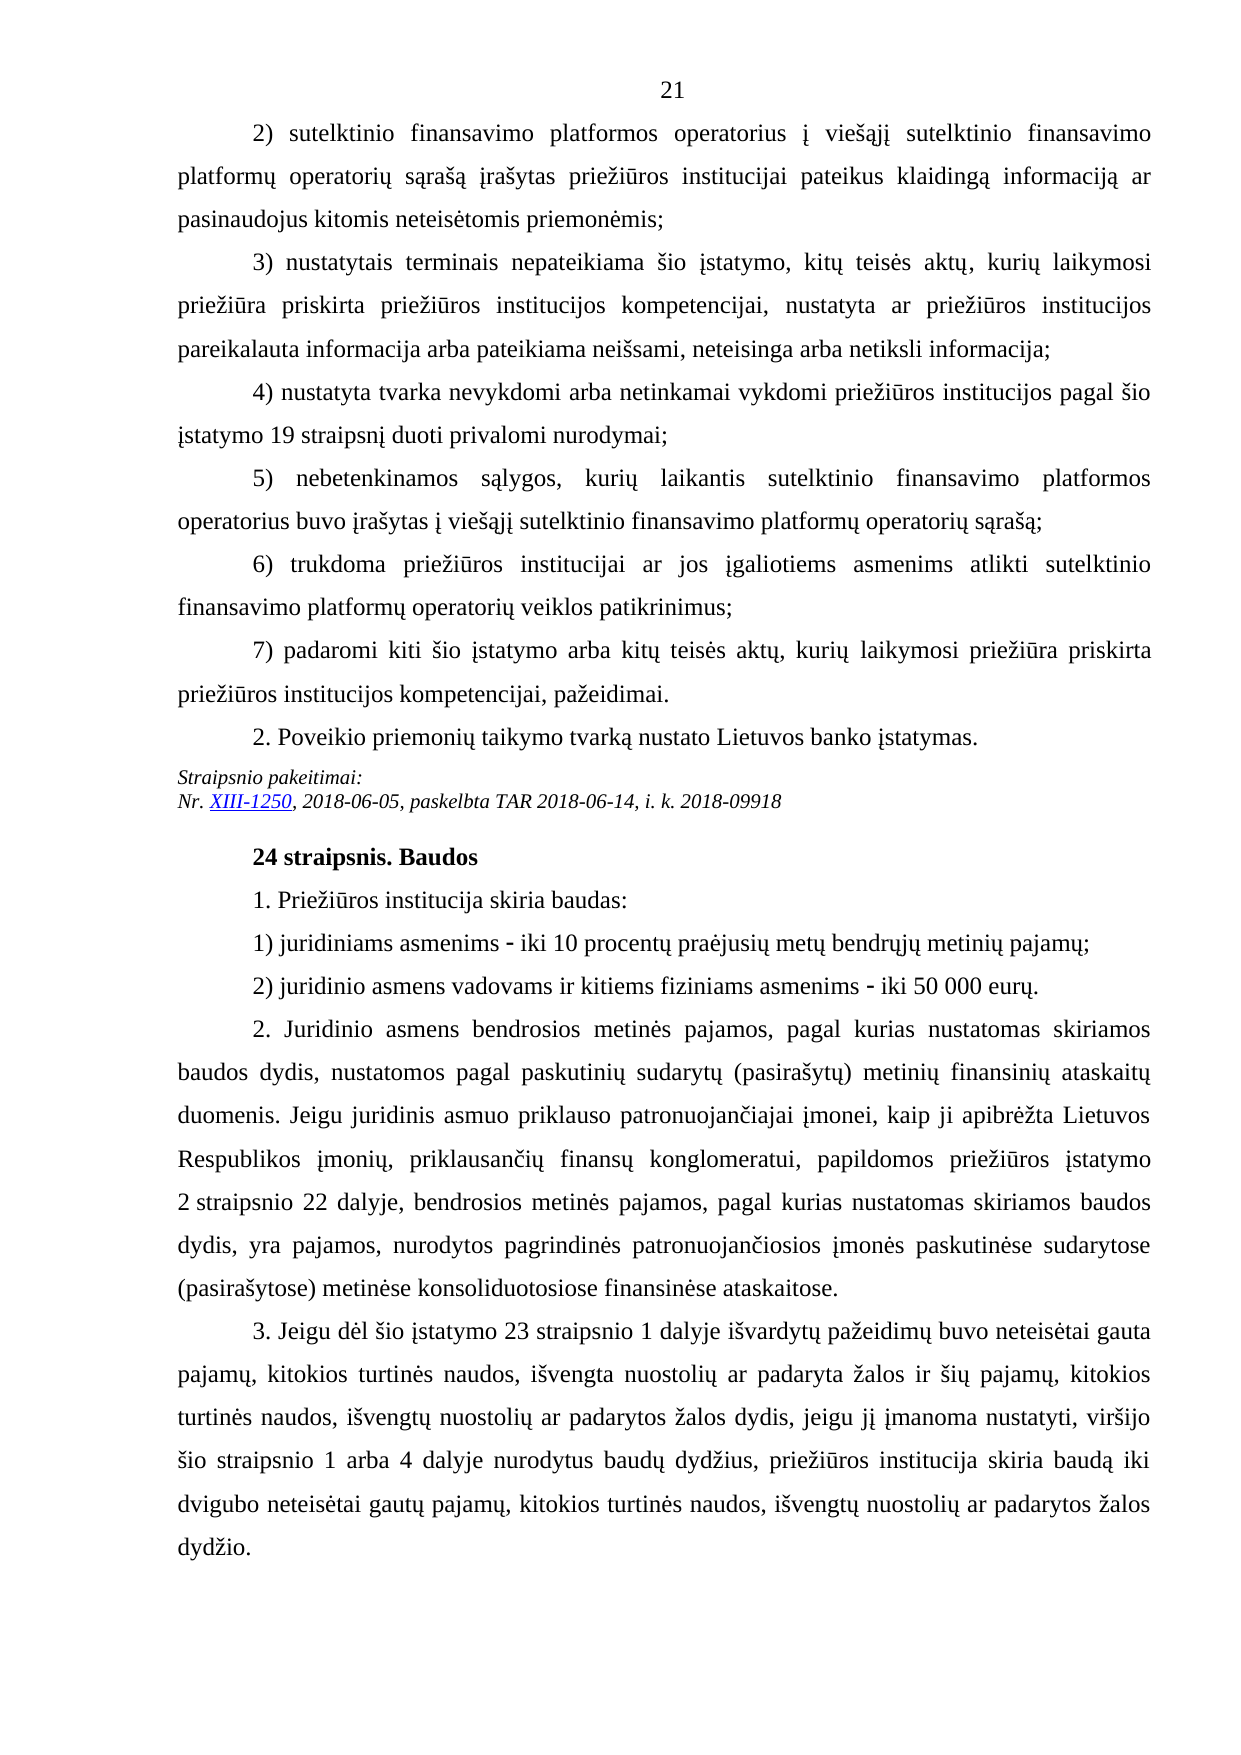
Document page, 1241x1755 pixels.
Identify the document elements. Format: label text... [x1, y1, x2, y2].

text Nr. XIII-1250, 2018-06-05, paskelbta TAR 2018-06-14, i. k. 2018-09918 [177, 789, 1152, 813]
text 6) trukdoma priežiūros institucijai ar jos įgaliotiems asmenims atlikti sutelktinio finansavimo platformų operatorių veiklos patikrinimus; [177, 549, 1152, 621]
text 2. Poveikio priemonių taikymo tvarką nustato Lietuvos banko įstatymas. [177, 722, 1152, 751]
text 24 straipsnis. Baudos [177, 842, 1152, 871]
text 5) nebetenkinamos sąlygos, kurių laikantis sutelktinio finansavimo platformos operatorius buvo įrašytas į viešąjį sutelktinio finansavimo platformų operatorių sąrašą; [177, 463, 1152, 535]
text 3) nustatytais terminais nepateikiama šio įstatymo, kitų teisės aktų, kurių laikymosi priežiūra priskirta priežiūros institucijos kompetencijai, nustatyta ar priežiūros institucijos pareikalauta informacija arba pateikiama neišsami, neteisinga arba netiksli informacija; [177, 247, 1152, 362]
text Straipsnio pakeitimai: [177, 765, 1152, 789]
text 7) padaromi kiti šio įstatymo arba kitų teisės aktų, kurių laikymosi priežiūra priskirta priežiūros institucijos kompetencijai, pažeidimai. [177, 636, 1152, 707]
text 2) juridinio asmens vadovams ir kitiems fiziniams asmenims  iki 50 000 eurų. [177, 971, 1152, 1000]
text 1. Priežiūros institucija skiria baudas: [177, 885, 1152, 914]
text 3. Jeigu dėl šio įstatymo 23 straipsnio 1 dalyje išvardytų pažeidimų buvo neteisėtai gauta pajamų, kitokios turtinės naudos, išvengta nuostolių ar padaryta žalos ir šių pajamų, kitokios turtinės naudos, išvengtų nuostolių ar padarytos žalos dydis, jeigu jį įmanoma nustatyti, viršijo šio straipsnio 1 arba 4 dalyje nurodytus baudų dydžius, priežiūros institucija skiria baudą iki dvigubo neteisėtai gautų pajamų, kitokios turtinės naudos, išvengtų nuostolių ar padarytos žalos dydžio. [177, 1316, 1152, 1561]
text 2) sutelktinio finansavimo platformos operatorius į viešąjį sutelktinio finansavimo platformų operatorių sąrašą įrašytas priežiūros institucijai pateikus klaidingą informaciją ar pasinaudojus kitomis neteisėtomis priemonėmis; [177, 118, 1152, 233]
text 4) nustatyta tvarka nevykdomi arba netinkamai vykdomi priežiūros institucijos pagal šio įstatymo 19 straipsnį duoti privalomi nurodymai; [177, 377, 1152, 449]
text 1) juridiniams asmenims  iki 10 procentų praėjusių metų bendrųjų metinių pajamų; [177, 928, 1152, 957]
text 2. Juridinio asmens bendrosios metinės pajamos, pagal kurias nustatomas skiriamos baudos dydis, nustatomos pagal paskutinių sudarytų (pasirašytų) metinių finansinių ataskaitų duomenis. Jeigu juridinis asmuo priklauso patronuojančiajai įmonei, kaip ji apibrėžta Lietuvos Respublikos įmonių, priklausančių finansų konglomeratui, papildomos priežiūros įstatymo 2 straipsnio 22 dalyje, bendrosios metinės pajamos, pagal kurias nustatomas skiriamos baudos dydis, yra pajamos, nurodytos pagrindinės patronuojančiosios įmonės paskutinėse sudarytose (pasirašytose) metinėse konsoliduotosiose finansinėse ataskaitose. [177, 1014, 1152, 1302]
